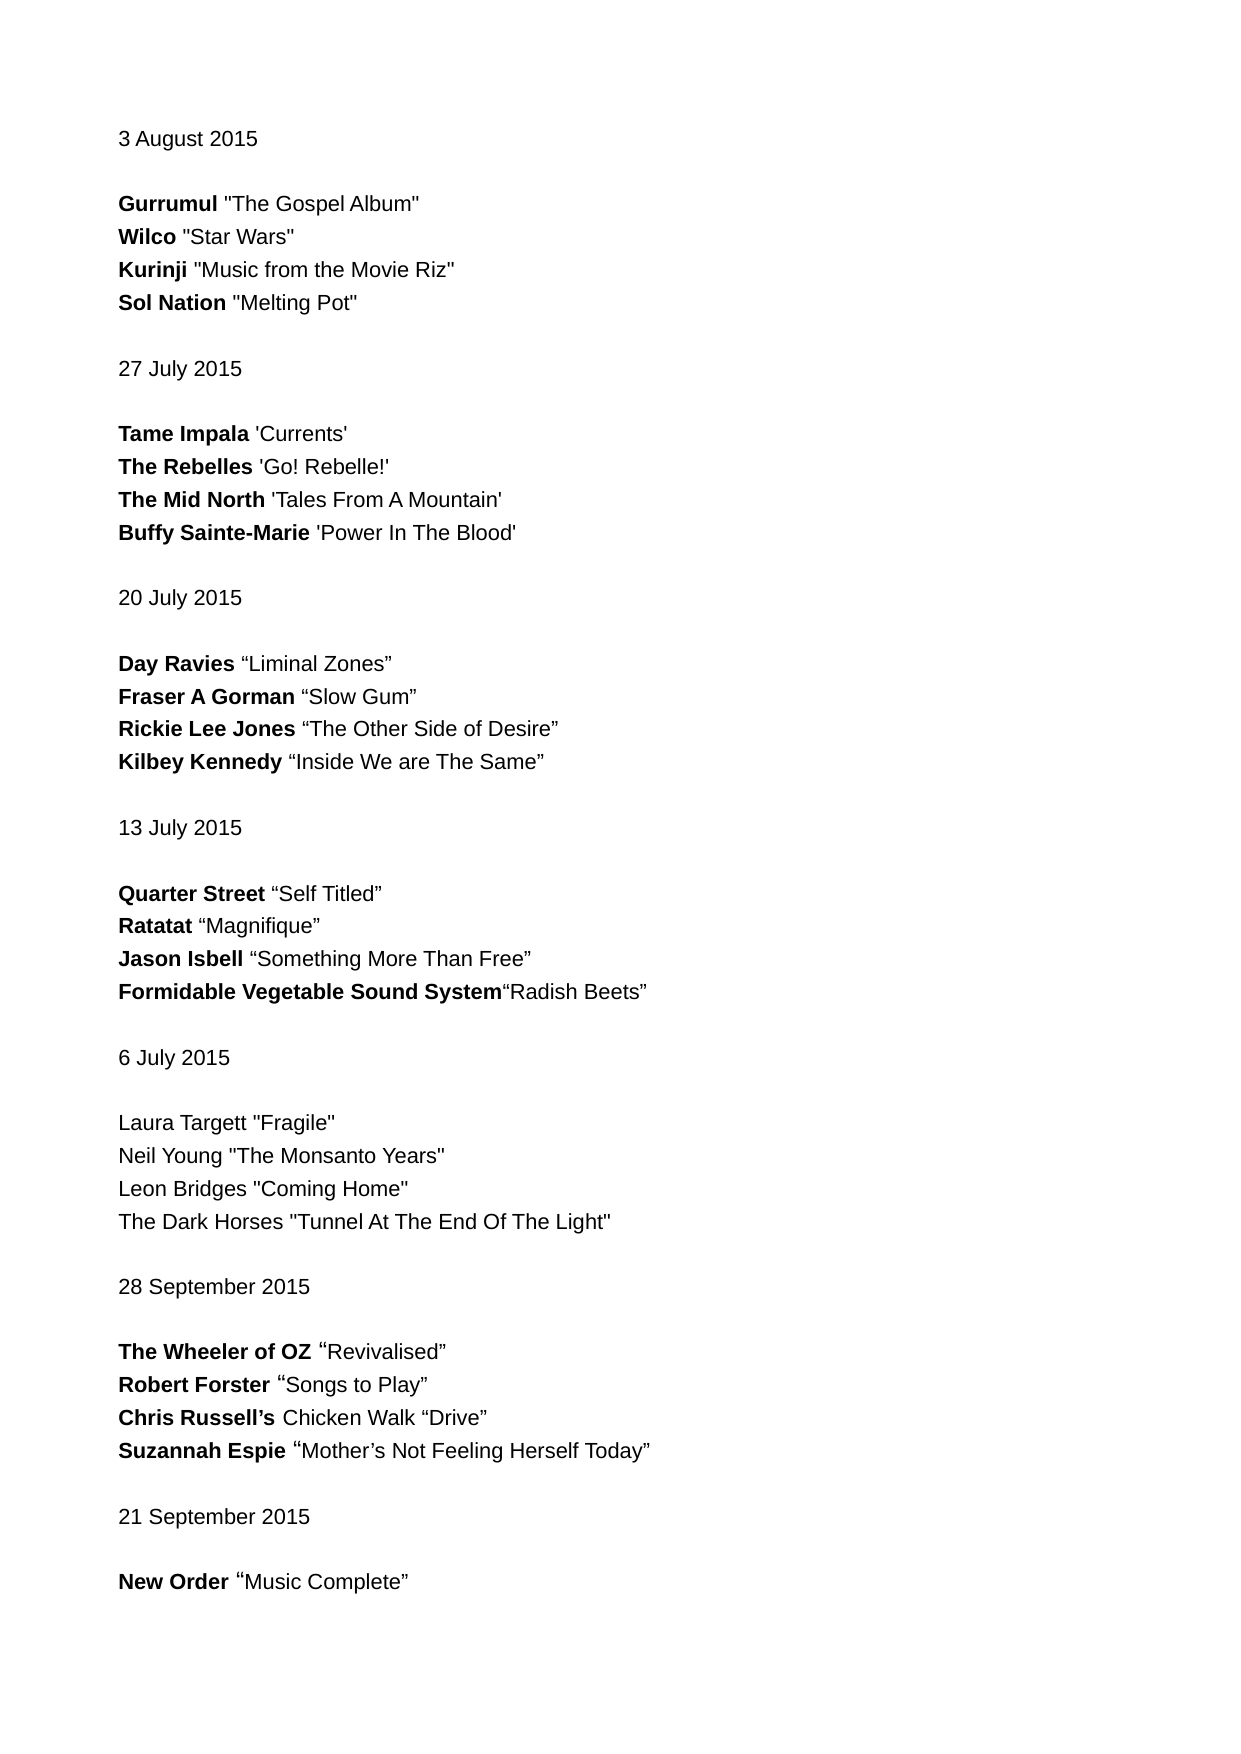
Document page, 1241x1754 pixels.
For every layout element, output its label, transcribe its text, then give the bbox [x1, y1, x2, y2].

text ​28 September 2015 The Wheeler of OZ “Revivalised” Robert Forster “Songs to Play” Chris Russell’s Chicken Walk “Drive” Suzannah Espie “Mother’s Not Feeling Herself Today” 21 September 2015 New Order “Music Complete” [118, 1234, 1122, 1627]
text 3 August 2015 Gurrumul "The Gospel Album" Wilco "Star Wars" Kurinji "Music from the Movie Riz" Sol Nation "Melting Pot" 27 July 2015 Tame Impala 'Currents' The Rebelles 'Go! Rebelle!' The Mid North 'Tales From A Mountain' Buffy Sainte-Marie 'Power In The Blood' 20 July 2015 Day Ravies “Liminal Zones” Fraser A Gorman “Slow Gum” Rickie Lee Jones “The Other Side of Desire” Kilbey Kennedy “Inside We are The Same” 13 July 2015 Quarter Street “Self Titled” Ratatat “Magnifique” Jason Isbell “Something More Than Free” Formidable Vegetable Sound System“Radish Beets” 6 July 2015 Laura Targett "Fragile" Neil Young "The Monsanto Years" Leon Bridges "Coming Home" The Dark Horses "Tunnel At The End Of The Light" [118, 118, 1122, 1234]
